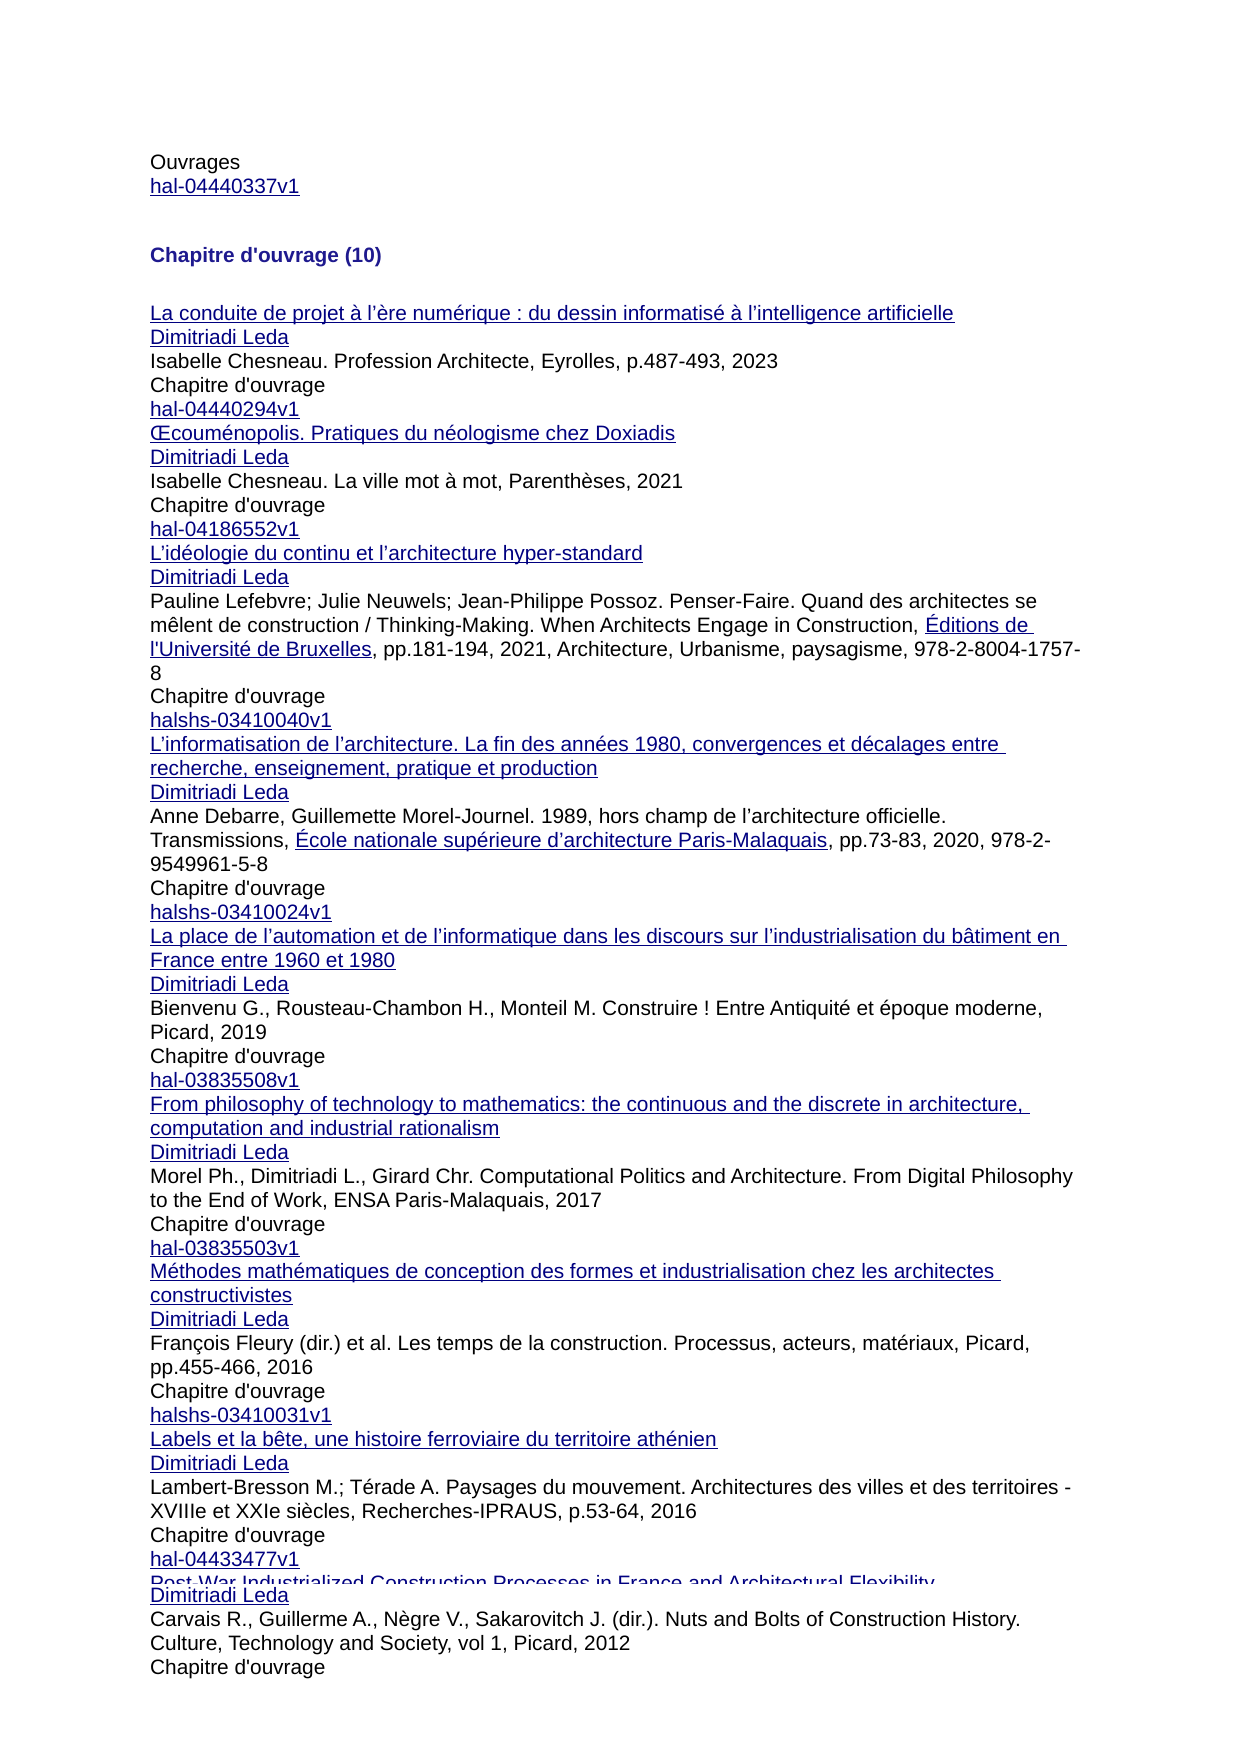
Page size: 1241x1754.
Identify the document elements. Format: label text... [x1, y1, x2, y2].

table_cell La place de l’automation et de l’informatique dans les discours sur l’industrialisation du bâtiment en France entre 1960 et 1980 Dimitriadi Leda Bienvenu G., Rousteau-Chambon H., Monteil M. Construire ! Entre Antiquité et époque moderne, Picard, 2019 Chapitre d'ouvrage hal-03835508v1 [150, 924, 1090, 1092]
subtitle Chapitre d'ouvrage (10) [150, 243, 1090, 267]
table_cell Méthodes mathématiques de conception des formes et industrialisation chez les architectes constructivistes Dimitriadi Leda François Fleury (dir.) et al. Les temps de la construction. Processus, acteurs, matériaux, Picard, pp.455-466, 2016 Chapitre d'ouvrage halshs-03410031v1 [150, 1259, 1090, 1427]
table_cell Labels et la bête, une histoire ferroviaire du territoire athénien Dimitriadi Leda Lambert-Bresson M.; Térade A. Paysages du mouvement. Architectures des villes et des territoires - XVIIIe et XXIe siècles, Recherches-IPRAUS, p.53-64, 2016 Chapitre d'ouvrage hal-04433477v1 [150, 1427, 1090, 1571]
table_cell L’informatisation de l’architecture. La fin des années 1980, convergences et décalages entre recherche, enseignement, pratique et production Dimitriadi Leda Anne Debarre, Guillemette Morel-Journel. 1989, hors champ de l’architecture officielle. Transmissions, École nationale supérieure d’architecture Paris-Malaquais, pp.73-83, 2020, 978-2-9549961-5-8 Chapitre d'ouvrage halshs-03410024v1 [150, 732, 1090, 924]
table_cell Post-War Industrialized Construction Processes in France and Architectural Flexibility Dimitriadi Leda Carvais R., Guillerme A., Nègre V., Sakarovitch J. (dir.). Nuts and Bolts of Construction History. Culture, Technology and Society, vol 1, Picard, 2012 Chapitre d'ouvrage [150, 1571, 1090, 1679]
table_cell Ouvrages hal-04440337v1 [150, 150, 1090, 198]
table_header La conduite de projet à l’ère numérique : du dessin informatisé à l’intelligence artificielle Dimitriadi Leda Isabelle Chesneau. Profession Architecte, Eyrolles, p.487-493, 2023 Chapitre d'ouvrage hal-04440294v1 [150, 301, 1090, 421]
table_cell Œcouménopolis. Pratiques du néologisme chez Doxiadis Dimitriadi Leda Isabelle Chesneau. La ville mot à mot, Parenthèses, 2021 Chapitre d'ouvrage hal-04186552v1 [150, 421, 1090, 541]
table_cell From philosophy of technology to mathematics: the continuous and the discrete in architecture, computation and industrial rationalism Dimitriadi Leda Morel Ph., Dimitriadi L., Girard Chr. Computational Politics and Architecture. From Digital Philosophy to the End of Work, ENSA Paris-Malaquais, 2017 Chapitre d'ouvrage hal-03835503v1 [150, 1092, 1090, 1259]
table_cell L’idéologie du continu et l’architecture hyper-standard Dimitriadi Leda Pauline Lefebvre; Julie Neuwels; Jean-Philippe Possoz. Penser-Faire. Quand des architectes se mêlent de construction / Thinking-Making. When Architects Engage in Construction, Éditions de l'Université de Bruxelles, pp.181-194, 2021, Architecture, Urbanisme, paysagisme, 978-2-8004-1757-8 Chapitre d'ouvrage halshs-03410040v1 [150, 541, 1090, 732]
